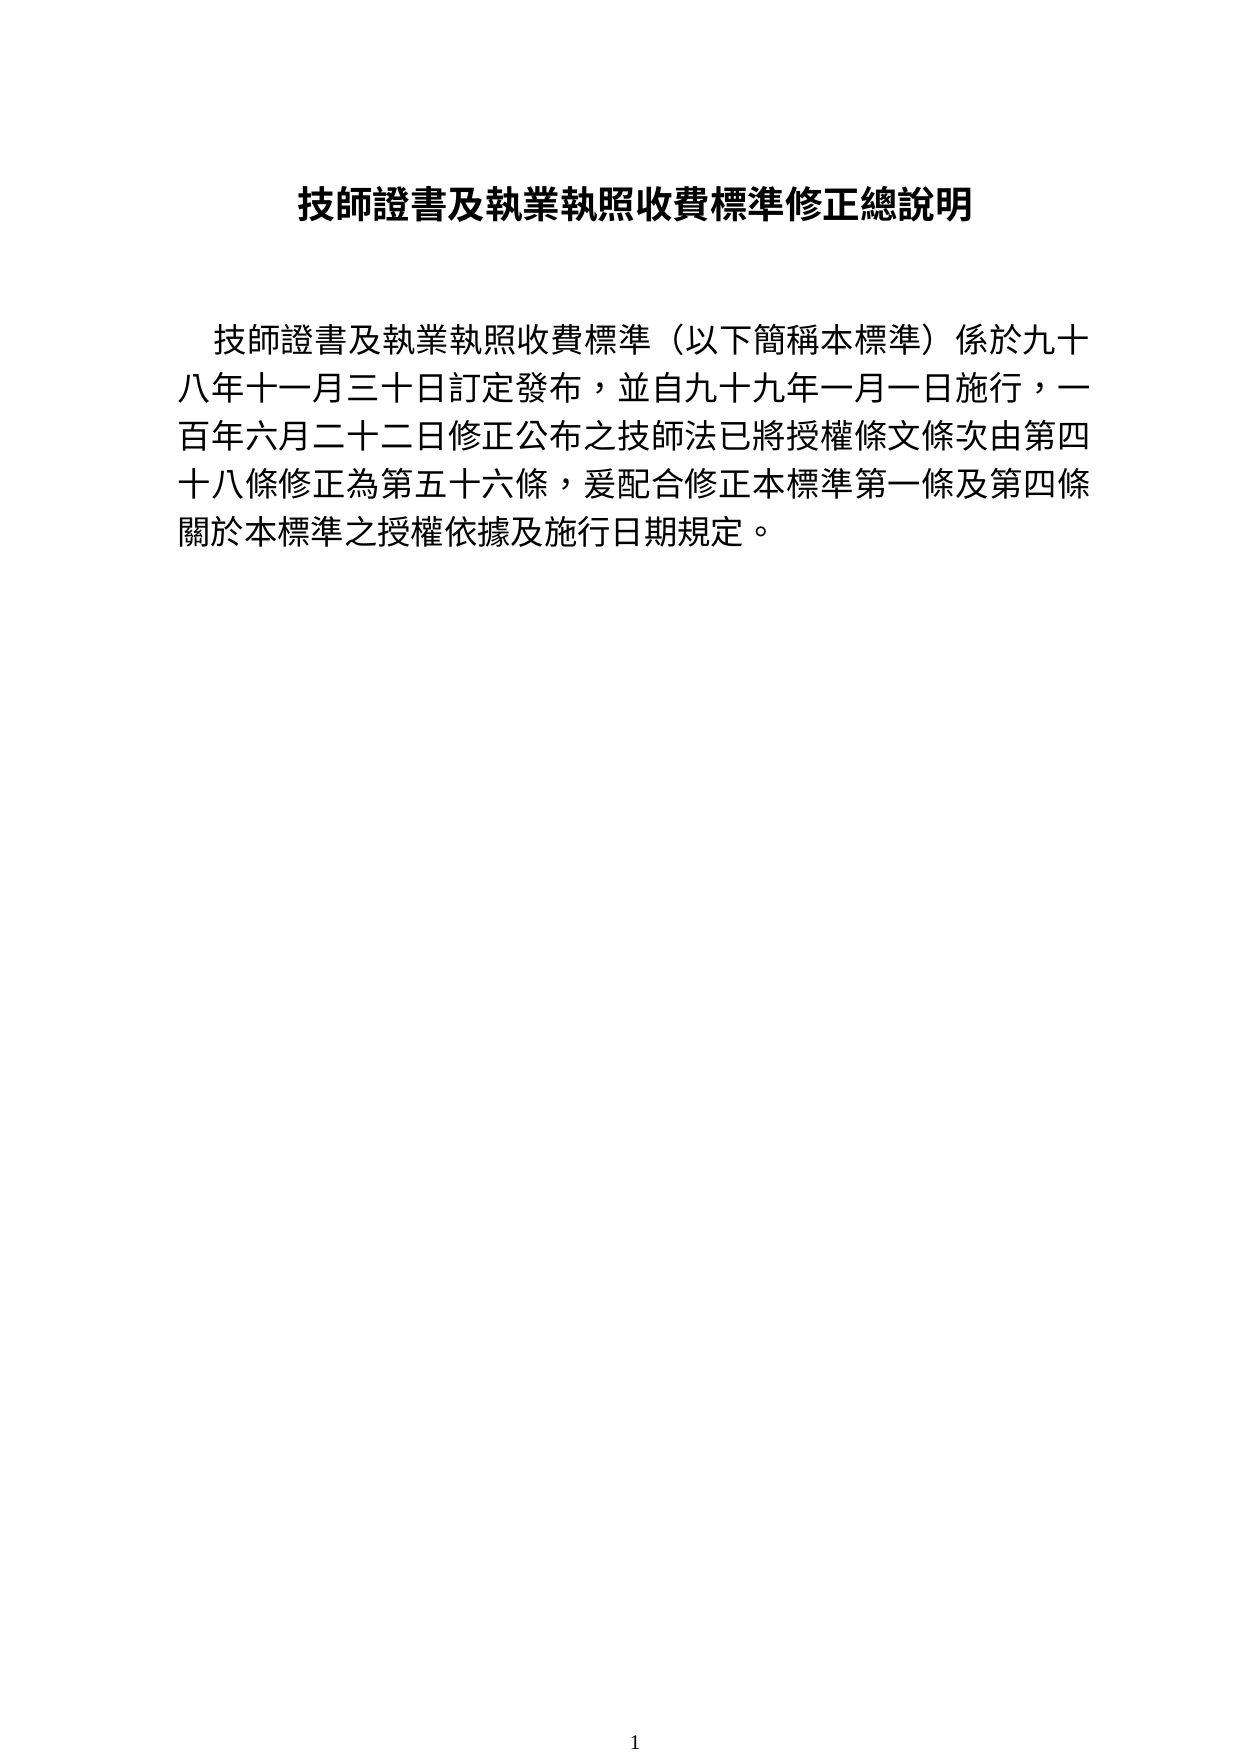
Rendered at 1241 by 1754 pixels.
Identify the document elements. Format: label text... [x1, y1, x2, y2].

text 技師證書及執業執照收費標準修正總說明 [177, 164, 1092, 239]
text 技師證書及執業執照收費標準（以下簡稱本標準）係於九十八年十一月三十日訂定發布，並自九十九年一月一日施行，一百年六月二十二日修正公布之技師法已將授權條文條次由第四十八條修正為第五十六條，爰配合修正本標準第一條及第四條關於本標準之授權依據及施行日期規定。 [177, 314, 1092, 554]
